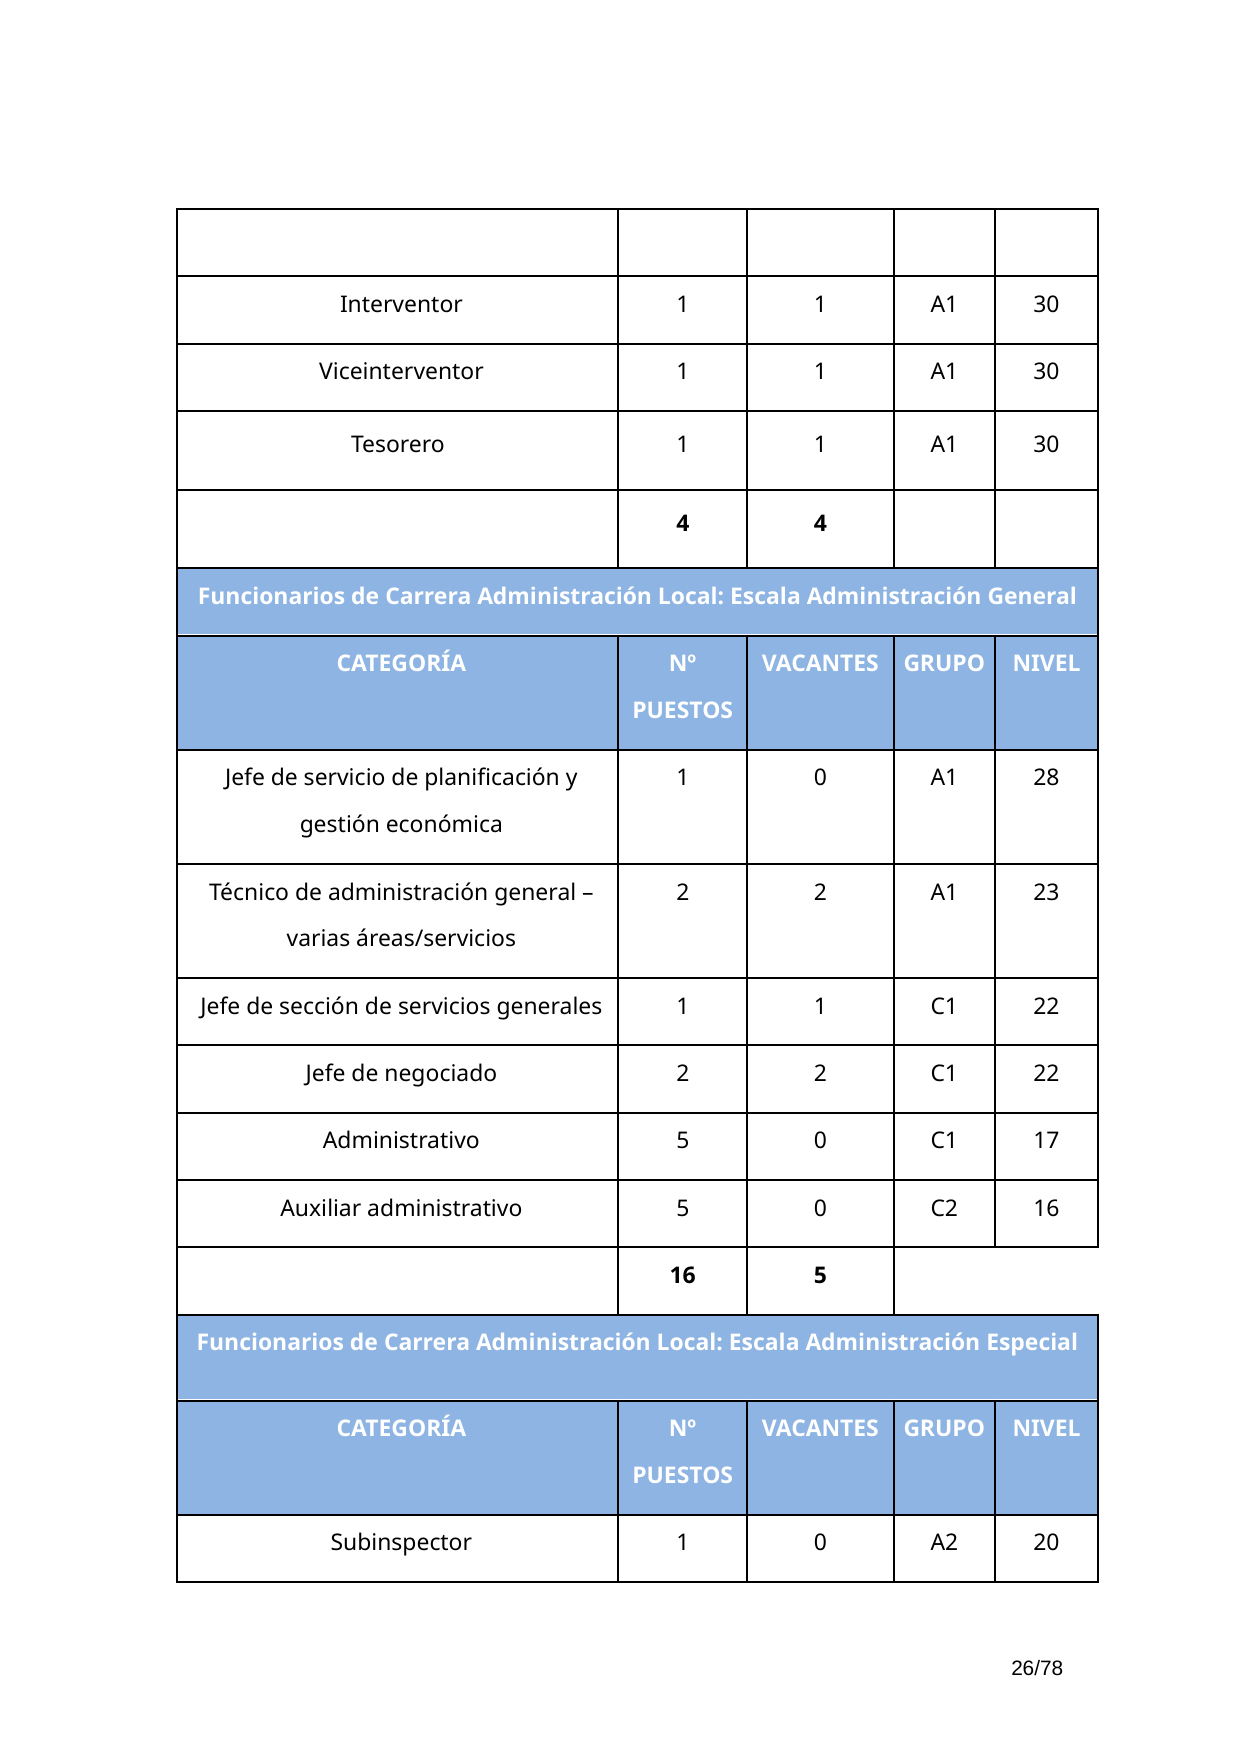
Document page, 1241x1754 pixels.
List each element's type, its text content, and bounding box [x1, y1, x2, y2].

table_cell 16 [996, 1181, 1097, 1246]
table_cell 23 [996, 865, 1097, 977]
table_cell 22 [996, 979, 1097, 1044]
table_cell Funcionarios de Carrera Administración Local: Escala Administración General [178, 569, 1097, 634]
table_cell 4 [619, 491, 746, 567]
table_cell Nº PUESTOS [619, 1402, 746, 1514]
table_cell [995, 1248, 1098, 1313]
table_cell Auxiliar administrativo [178, 1181, 617, 1246]
table_cell 5 [748, 1248, 893, 1313]
table_cell 20 [996, 1516, 1097, 1581]
table_cell 1 [748, 345, 893, 410]
table_cell 2 [748, 1046, 893, 1112]
table_cell Jefe de sección de servicios generales [178, 979, 617, 1044]
table_cell Tesorero [178, 412, 617, 488]
table_cell 1 [619, 345, 746, 410]
table_cell [178, 1248, 617, 1313]
table_cell Interventor [178, 277, 617, 342]
table_cell [748, 210, 893, 275]
table_cell VACANTES [748, 1402, 893, 1514]
table_cell [895, 210, 994, 275]
table_cell Subinspector [178, 1516, 617, 1581]
table_cell NIVEL [996, 637, 1097, 749]
table_cell 1 [619, 1516, 746, 1581]
table_cell 1 [619, 979, 746, 1044]
table_cell 30 [996, 412, 1097, 488]
table_cell Administrativo [178, 1114, 617, 1179]
table_cell Jefe de servicio de planificación y gestión económica [178, 751, 617, 863]
table_cell 2 [619, 865, 746, 977]
table_cell 0 [748, 1181, 893, 1246]
table_cell CATEGORÍA [178, 637, 617, 749]
table_cell [996, 210, 1097, 275]
table_cell C1 [895, 979, 994, 1044]
table_cell 0 [748, 1114, 893, 1179]
table_cell A1 [895, 865, 994, 977]
table_cell GRUPO [895, 1402, 994, 1514]
table_cell 17 [996, 1114, 1097, 1179]
table_cell A1 [895, 751, 994, 863]
table_cell C1 [895, 1114, 994, 1179]
table_cell 30 [996, 277, 1097, 342]
table_cell 1 [748, 979, 893, 1044]
table_cell 16 [619, 1248, 746, 1313]
table_cell 2 [748, 865, 893, 977]
table_cell [178, 491, 617, 567]
table_cell 1 [619, 277, 746, 342]
table_cell 30 [996, 345, 1097, 410]
table_cell 0 [748, 751, 893, 863]
table_cell Viceinterventor [178, 345, 617, 410]
table_cell A1 [895, 345, 994, 410]
table_cell Técnico de administración general – varias áreas/servicios [178, 865, 617, 977]
table_cell 2 [619, 1046, 746, 1112]
table_cell [996, 491, 1097, 567]
table_cell A2 [895, 1516, 994, 1581]
table_cell C2 [895, 1181, 994, 1246]
table_cell 1 [748, 412, 893, 488]
table_cell 1 [619, 751, 746, 863]
table_cell A1 [895, 277, 994, 342]
table_cell 4 [748, 491, 893, 567]
table_cell Nº PUESTOS [619, 637, 746, 749]
table_cell CATEGORÍA [178, 1402, 617, 1514]
table_cell NIVEL [996, 1402, 1097, 1514]
table_cell Jefe de negociado [178, 1046, 617, 1112]
table_cell 22 [996, 1046, 1097, 1112]
table_cell [895, 1248, 995, 1313]
table_cell 0 [748, 1516, 893, 1581]
table_cell [895, 491, 994, 567]
table_cell 5 [619, 1114, 746, 1179]
table_cell 5 [619, 1181, 746, 1246]
table_cell 1 [748, 277, 893, 342]
table_cell C1 [895, 1046, 994, 1112]
table_cell 1 [619, 412, 746, 488]
table_cell [178, 210, 617, 275]
table_cell A1 [895, 412, 994, 488]
table_cell GRUPO [895, 637, 994, 749]
table_cell VACANTES [748, 637, 893, 749]
table_cell 28 [996, 751, 1097, 863]
table_cell Funcionarios de Carrera Administración Local: Escala Administración Especial [178, 1316, 1097, 1399]
table_cell [619, 210, 746, 275]
